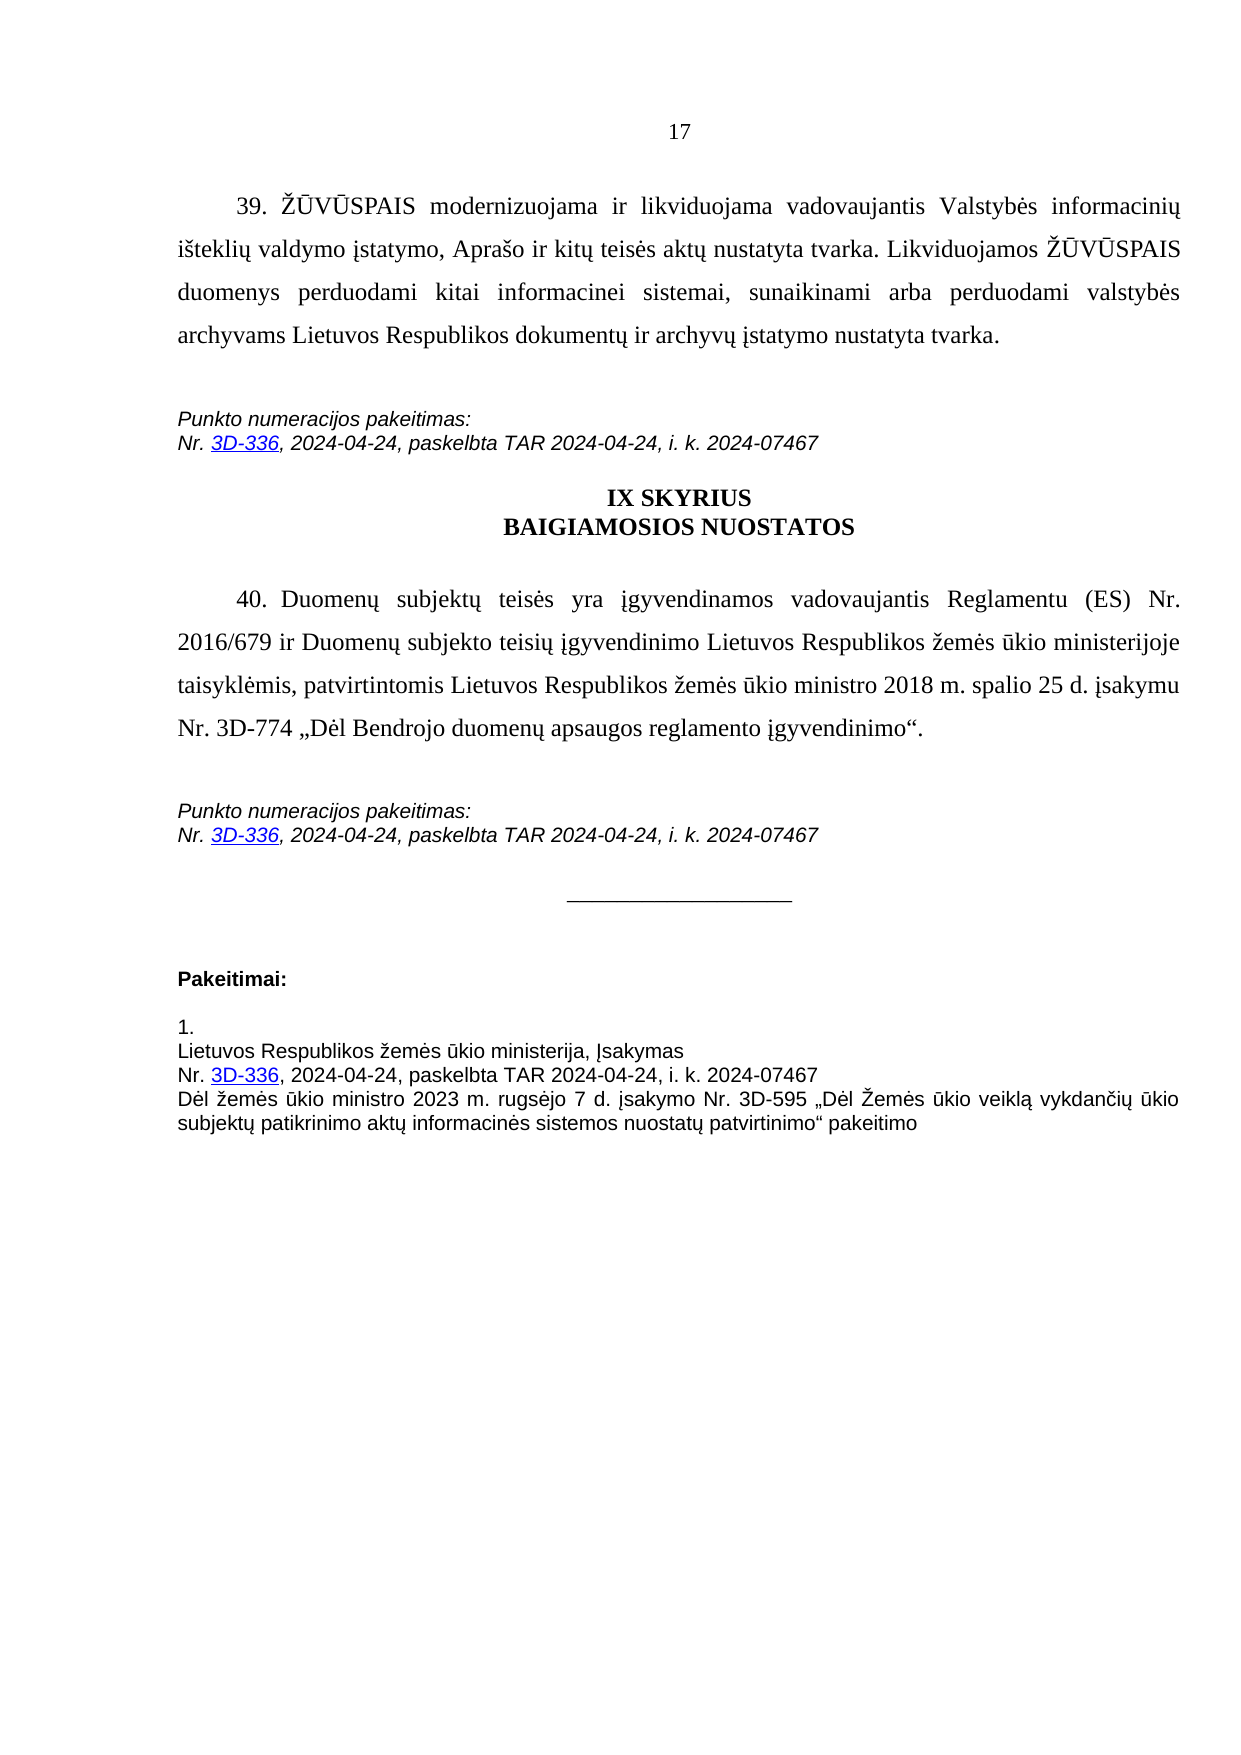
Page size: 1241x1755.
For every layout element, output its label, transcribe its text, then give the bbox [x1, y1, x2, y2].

text BAIGIAMOSIOS NUOSTATOS [177, 512, 1181, 541]
text Punkto numeracijos pakeitimas: [177, 799, 1181, 823]
text Punkto numeracijos pakeitimas: [177, 406, 1181, 430]
text __________________ [177, 876, 1181, 905]
text Nr. 3D-336, 2024-04-24, paskelbta TAR 2024-04-24, i. k. 2024-07467 [177, 430, 1181, 454]
text 39. ŽŪVŪSPAIS modernizuojama ir likviduojama vadovaujantis Valstybės informacinių išteklių valdymo įstatymo, Aprašo ir kitų teisės aktų nustatyta tvarka. Likviduojamos ŽŪVŪSPAIS duomenys perduodami kitai informacinei sistemai, sunaikinami arba perduodami valstybės archyvams Lietuvos Respublikos dokumentų ir archyvų įstatymo nustatyta tvarka. [177, 191, 1181, 349]
text 40. Duomenų subjektų teisės yra įgyvendinamos vadovaujantis Reglamentu (ES) Nr. 2016/679 ir Duomenų subjekto teisių įgyvendinimo Lietuvos Respublikos žemės ūkio ministerijoje taisyklėmis, patvirtintomis Lietuvos Respublikos žemės ūkio ministro 2018 m. spalio 25 d. įsakymu Nr. 3D-774 „Dėl Bendrojo duomenų apsaugos reglamento įgyvendinimo“. [177, 584, 1181, 742]
text 1. [177, 1015, 1181, 1039]
text Lietuvos Respublikos žemės ūkio ministerija, Įsakymas [177, 1039, 1181, 1063]
text Nr. 3D-336, 2024-04-24, paskelbta TAR 2024-04-24, i. k. 2024-07467 [177, 823, 1181, 847]
text Pakeitimai: [177, 967, 1181, 991]
text Dėl žemės ūkio ministro 2023 m. rugsėjo 7 d. įsakymo Nr. 3D-595 „Dėl Žemės ūkio veiklą vykdančių ūkio subjektų patikrinimo aktų informacinės sistemos nuostatų patvirtinimo“ pakeitimo [177, 1087, 1181, 1135]
text IX SKYRIUS [177, 483, 1181, 512]
text Nr. 3D-336, 2024-04-24, paskelbta TAR 2024-04-24, i. k. 2024-07467 [177, 1063, 1181, 1087]
